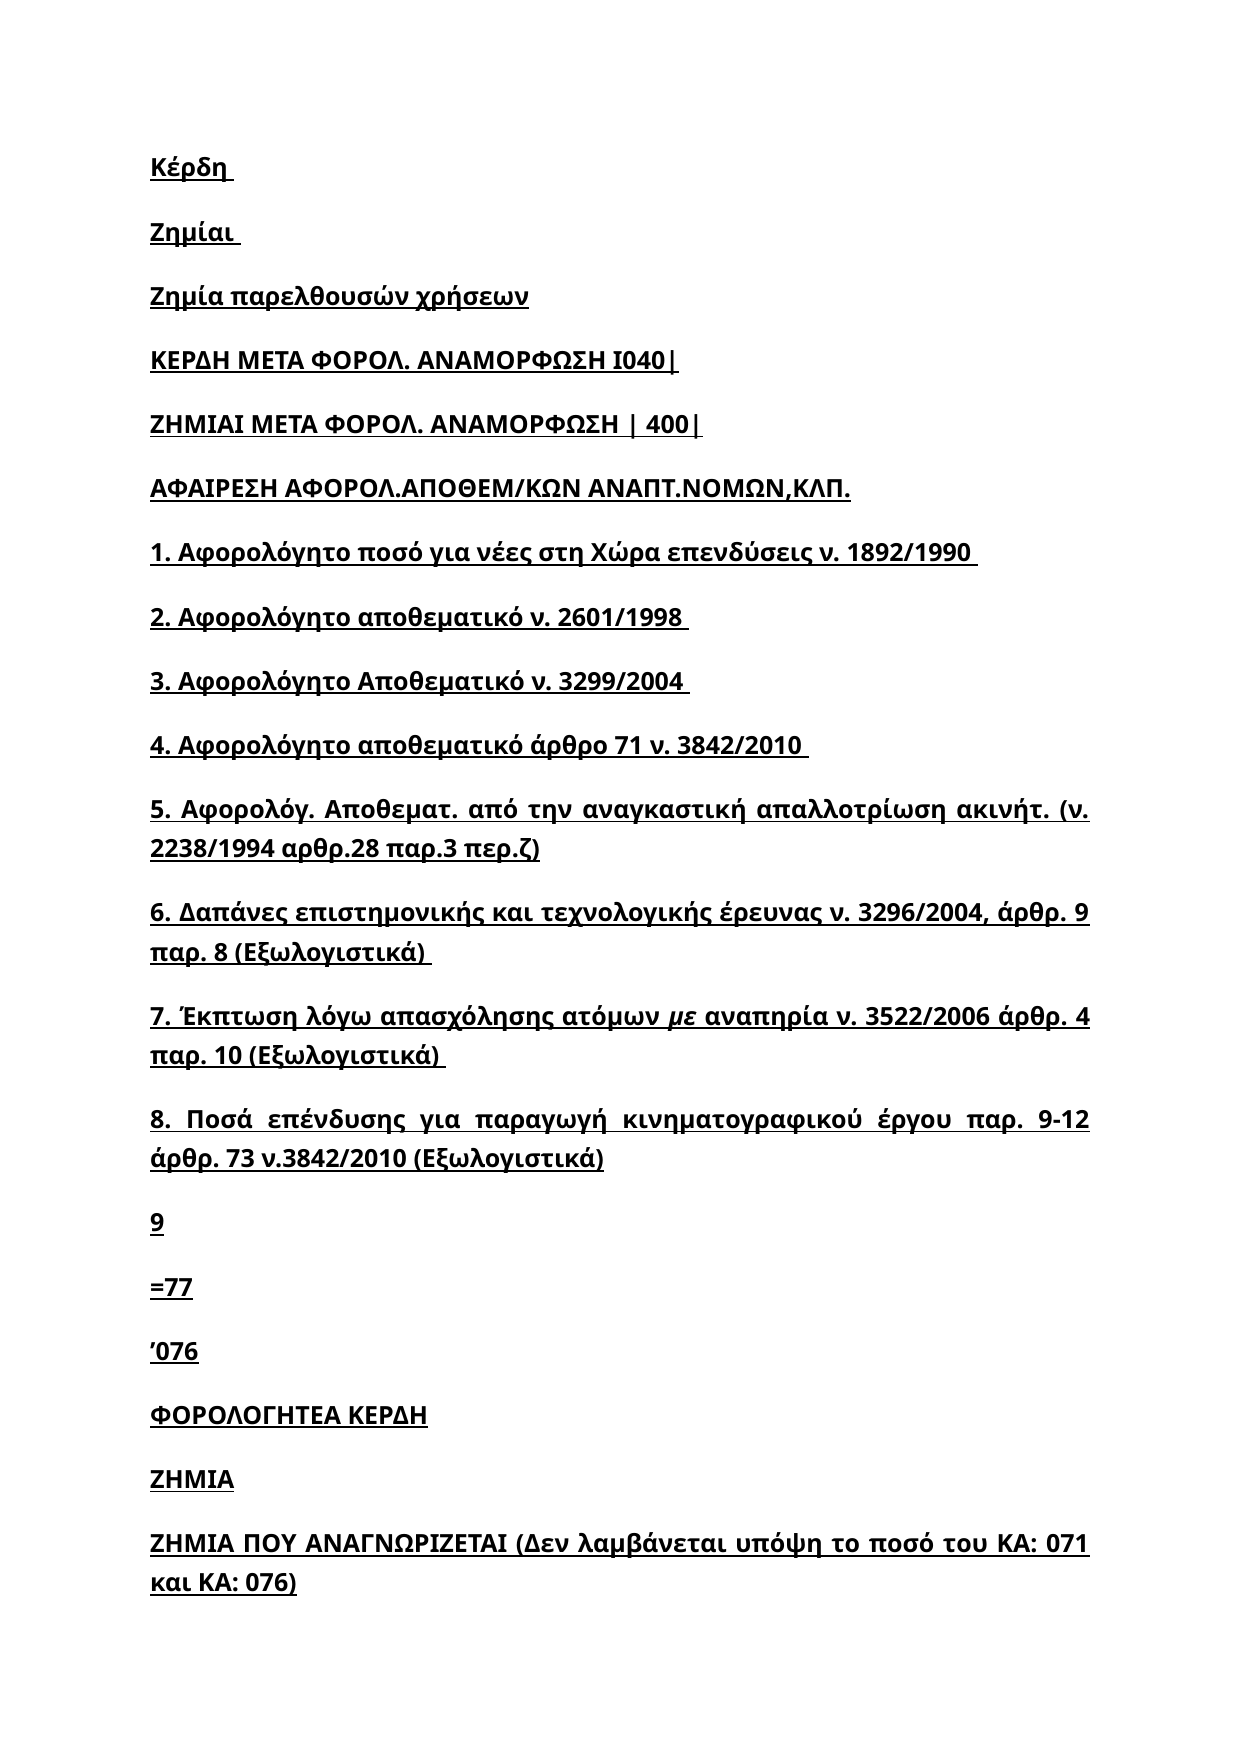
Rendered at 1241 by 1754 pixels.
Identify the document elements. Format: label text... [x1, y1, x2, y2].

text 4. Αφορολόγητο αποθεματικό άρθρο 71 ν. 3842/2010 [150, 727, 1090, 762]
text 5. Αφορολόγ. Αποθεματ. από την αναγκαστική απαλλοτρίωση ακινήτ. (ν. [150, 792, 1090, 821]
text 7. Έκπτωση λόγω απασχόλησης ατόμων με αναπηρία ν. 3522/2006 άρθρ. 4 [150, 998, 1090, 1027]
text 6. Δαπάνες επιστημονικής και τεχνολογικής έρευνας ν. 3296/2004, άρθρ. 9 [150, 895, 1090, 924]
text =77 [150, 1269, 1090, 1303]
text 2. Αφορολόγητο αποθεματικό ν. 2601/1998 [150, 599, 1090, 633]
text παρ. 8 (Εξωλογιστικά) [150, 926, 1090, 968]
text ΖΗΜΙΑΙ ΜΕΤΑ ΦΟΡΟΛ. ΑΝΑΜΟΡΦΩΣΗ | 400| [150, 407, 1090, 441]
text 1. Αφορολόγητο ποσό για νέες στη Χώρα επενδύσεις ν. 1892/1990 [150, 535, 1090, 569]
text Κέρδη [150, 150, 1090, 184]
text ΖΗΜΙΑ [150, 1462, 1090, 1496]
text 8. Ποσά επένδυσης για παραγωγή κινηματογραφικού έργου παρ. 9-12 [150, 1102, 1090, 1131]
text και ΚΑ: 076) [150, 1557, 1090, 1599]
text παρ. 10 (Εξωλογιστικά) [150, 1029, 1090, 1072]
text Ζημίαι [150, 214, 1090, 248]
text άρθρ. 73 ν.3842/2010 (Εξωλογιστικά) [150, 1132, 1090, 1175]
text 3. Αφορολόγητο Αποθεματικό ν. 3299/2004 [150, 663, 1090, 697]
text ’076 [150, 1333, 1090, 1367]
text Ζημία παρελθουσών χρήσεων [150, 278, 1090, 312]
text ΚΕΡΔΗ ΜΕΤΑ ΦΟΡΟΛ. ΑΝΑΜΟΡΦΩΣΗ I040| [150, 342, 1090, 377]
text 9 [150, 1205, 1090, 1239]
text ΑΦΑΙΡΕΣΗ ΑΦΟΡΟΛ.ΑΠΟΘΕΜ/ΚΩΝ ΑΝΑΠΤ.ΝΟΜΩΝ,ΚΛΠ. [150, 471, 1090, 505]
text 2238/1994 αρθρ.28 παρ.3 περ.ζ) [150, 822, 1090, 865]
text ΖΗΜΙΑ ΠΟΥ ΑΝΑΓΝΩΡΙΖΕΤΑΙ (Δεν λαμβάνεται υπόψη το ποσό του ΚΑ: 071 [150, 1526, 1090, 1555]
text ΦΟΡΟΛΟΓΗΤΕΑ ΚΕΡΔΗ [150, 1397, 1090, 1432]
